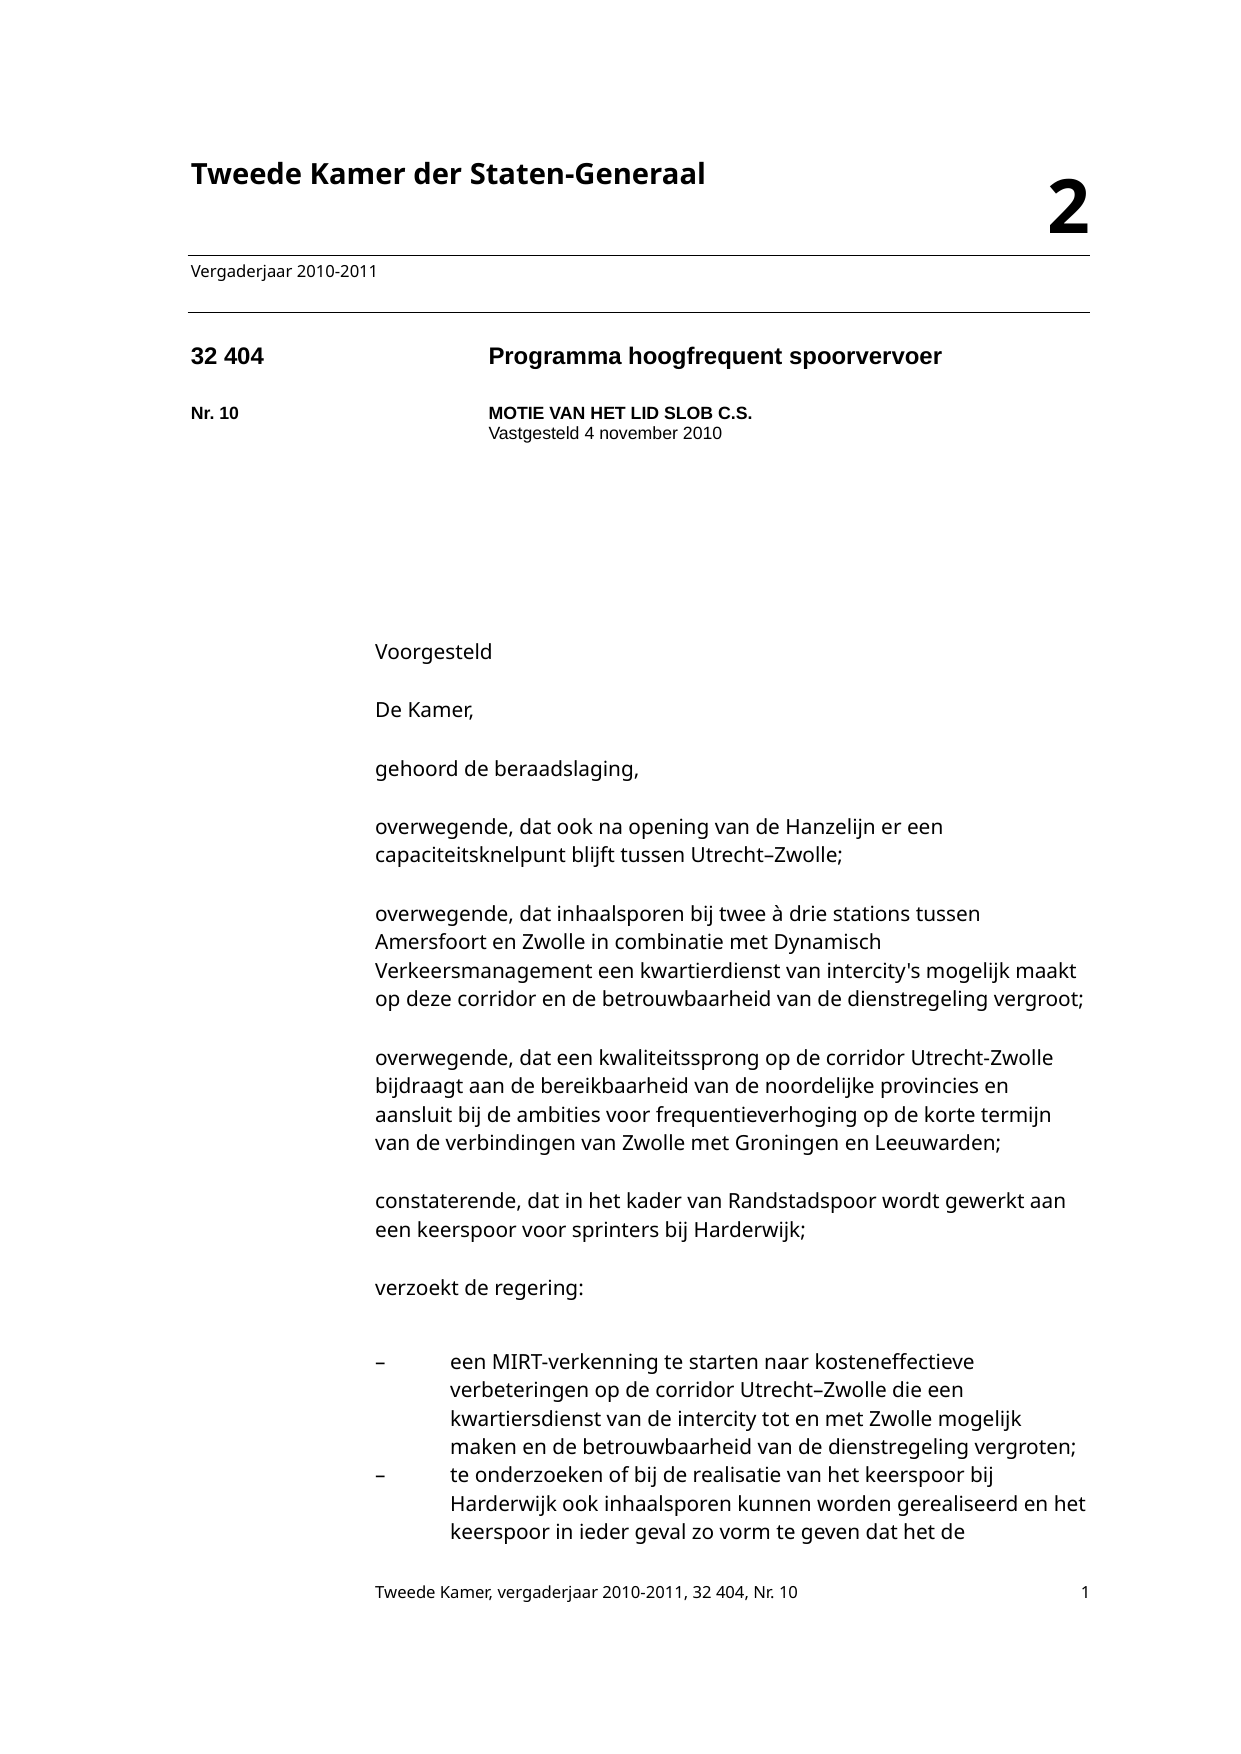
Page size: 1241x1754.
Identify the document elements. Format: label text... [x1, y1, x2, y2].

list te onderzoeken of bij de realisatie van het keerspoor bij Harderwijk ook inhaalsporen kunnen worden gerealiseerd en het keerspoor in ieder geval zo vorm te geven dat het de [375, 1461, 1090, 1546]
text verzoekt de regering: [375, 1273, 1090, 1302]
table_cell Nr. 10 [188, 399, 485, 518]
text overwegende, dat een kwaliteitssprong op de corridor Utrecht-Zwolle bijdraagt aan de bereikbaarheid van de noordelijke provincies en aansluit bij de ambities voor frequentieverhoging op de korte termijn van de verbindingen van Zwolle met Groningen en Leeuwarden; [375, 1043, 1090, 1157]
table_cell 32 404 [188, 339, 485, 399]
text overwegende, dat ook na opening van de Hanzelijn er een capaciteitsknelpunt blijft tussen Utrecht–Zwolle; [375, 812, 1090, 869]
table_header Tweede Kamer der Staten-Generaal [188, 150, 909, 255]
table_cell [188, 313, 485, 339]
text De Kamer, [375, 695, 1090, 724]
table_cell Vergaderjaar 2010-2011 [188, 256, 485, 312]
table_cell [485, 256, 1090, 312]
table_header 2 [910, 150, 1090, 255]
text constaterende, dat in het kader van Randstadspoor wordt gewerkt aan een keerspoor voor sprinters bij Harderwijk; [375, 1187, 1090, 1243]
text Voorgesteld [375, 637, 1090, 665]
table_cell MOTIE VAN HET LID SLOB C.S. Vastgesteld 4 november 2010 [485, 399, 1090, 518]
table_cell [485, 313, 1090, 339]
text gehoord de beraadslaging, [375, 754, 1090, 782]
list een MIRT-verkenning te starten naar kosteneffectieve verbeteringen op de corridor Utrecht–Zwolle die een kwartiersdienst van de intercity tot en met Zwolle mogelijk maken en de betrouwbaarheid van de dienstregeling vergroten; [375, 1347, 1090, 1461]
text overwegende, dat inhaalsporen bij twee à drie stations tussen Amersfoort en Zwolle in combinatie met Dynamisch Verkeersmanagement een kwartierdienst van intercity's mogelijk maakt op deze corridor en de betrouwbaarheid van de dienstregeling vergroot; [375, 899, 1090, 1013]
table_cell Programma hoogfrequent spoorvervoer [485, 339, 1090, 399]
